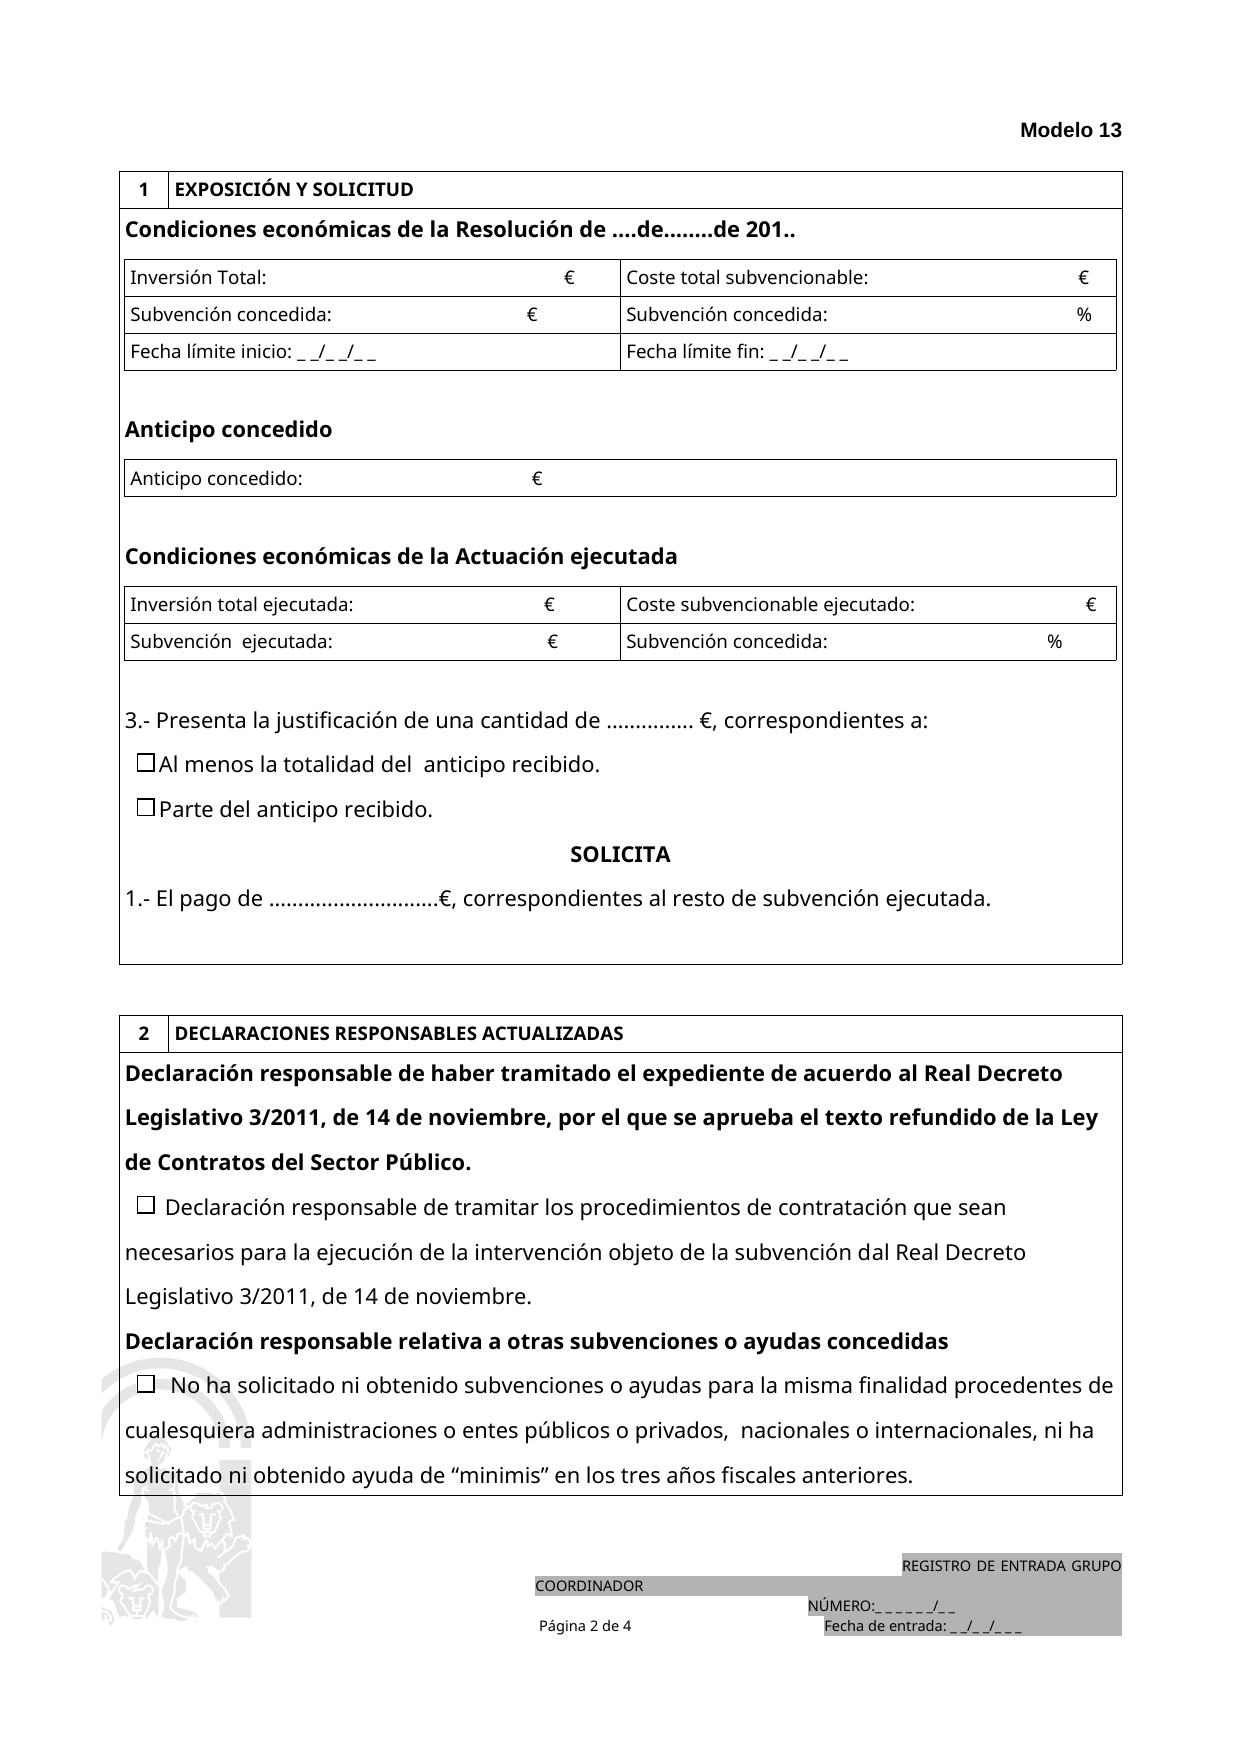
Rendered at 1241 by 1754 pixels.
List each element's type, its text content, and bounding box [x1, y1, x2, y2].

table_header Inversión Total: € [125, 260, 620, 296]
table_header 1 [120, 172, 168, 208]
table_header DECLARACIONES RESPONSABLES ACTUALIZADAS [169, 1016, 1122, 1052]
table_header Coste subvencionable ejecutado: € [621, 587, 1116, 623]
table_header EXPOSICIÓN Y SOLICITUD [169, 172, 1122, 208]
table_header Coste total subvencionable: € [621, 260, 1116, 296]
table_cell Condiciones económicas de la Resolución de ….de........de 201.. Anticipo concedido Condiciones económicas de la Actuación ejecutada 3.- Presenta la justificación de una cantidad de …............ €, correspondientes a: Al menos la totalidad del anticipo recibido. Parte del anticipo recibido. SOLICITA 1.- El pago de …..........................€, correspondientes al resto de subvención ejecutada. [120, 209, 1122, 964]
table_cell Subvención concedida: € [125, 297, 620, 333]
table_cell Subvención concedida: % [621, 624, 1116, 660]
table_cell Subvención concedida: % [621, 297, 1116, 333]
table_header Anticipo concedido: € [125, 460, 1116, 496]
table_cell Subvención ejecutada: € [125, 624, 620, 660]
table_cell Fecha límite inicio: _ _/_ _/_ _ [125, 334, 620, 370]
table_cell Fecha límite fin: _ _/_ _/_ _ [621, 334, 1116, 370]
table_header Inversión total ejecutada: € [125, 587, 620, 623]
table_cell Declaración responsable de haber tramitado el expediente de acuerdo al Real Decreto Legislativo 3/2011, de 14 de noviembre, por el que se aprueba el texto refundido de la Ley de Contratos del Sector Público. Declaración responsable de tramitar los procedimientos de contratación que sean necesarios para la ejecución de la intervención objeto de la subvención dal Real Decreto Legislativo 3/2011, de 14 de noviembre. Declaración responsable relativa a otras subvenciones o ayudas concedidas No ha solicitado ni obtenido subvenciones o ayudas para la misma finalidad procedentes de cualesquiera administraciones o entes públicos o privados, nacionales o internacionales, ni ha solicitado ni obtenido ayuda de “minimis” en los tres años fiscales anteriores. [120, 1053, 1122, 1495]
table_header 2 [120, 1016, 168, 1052]
